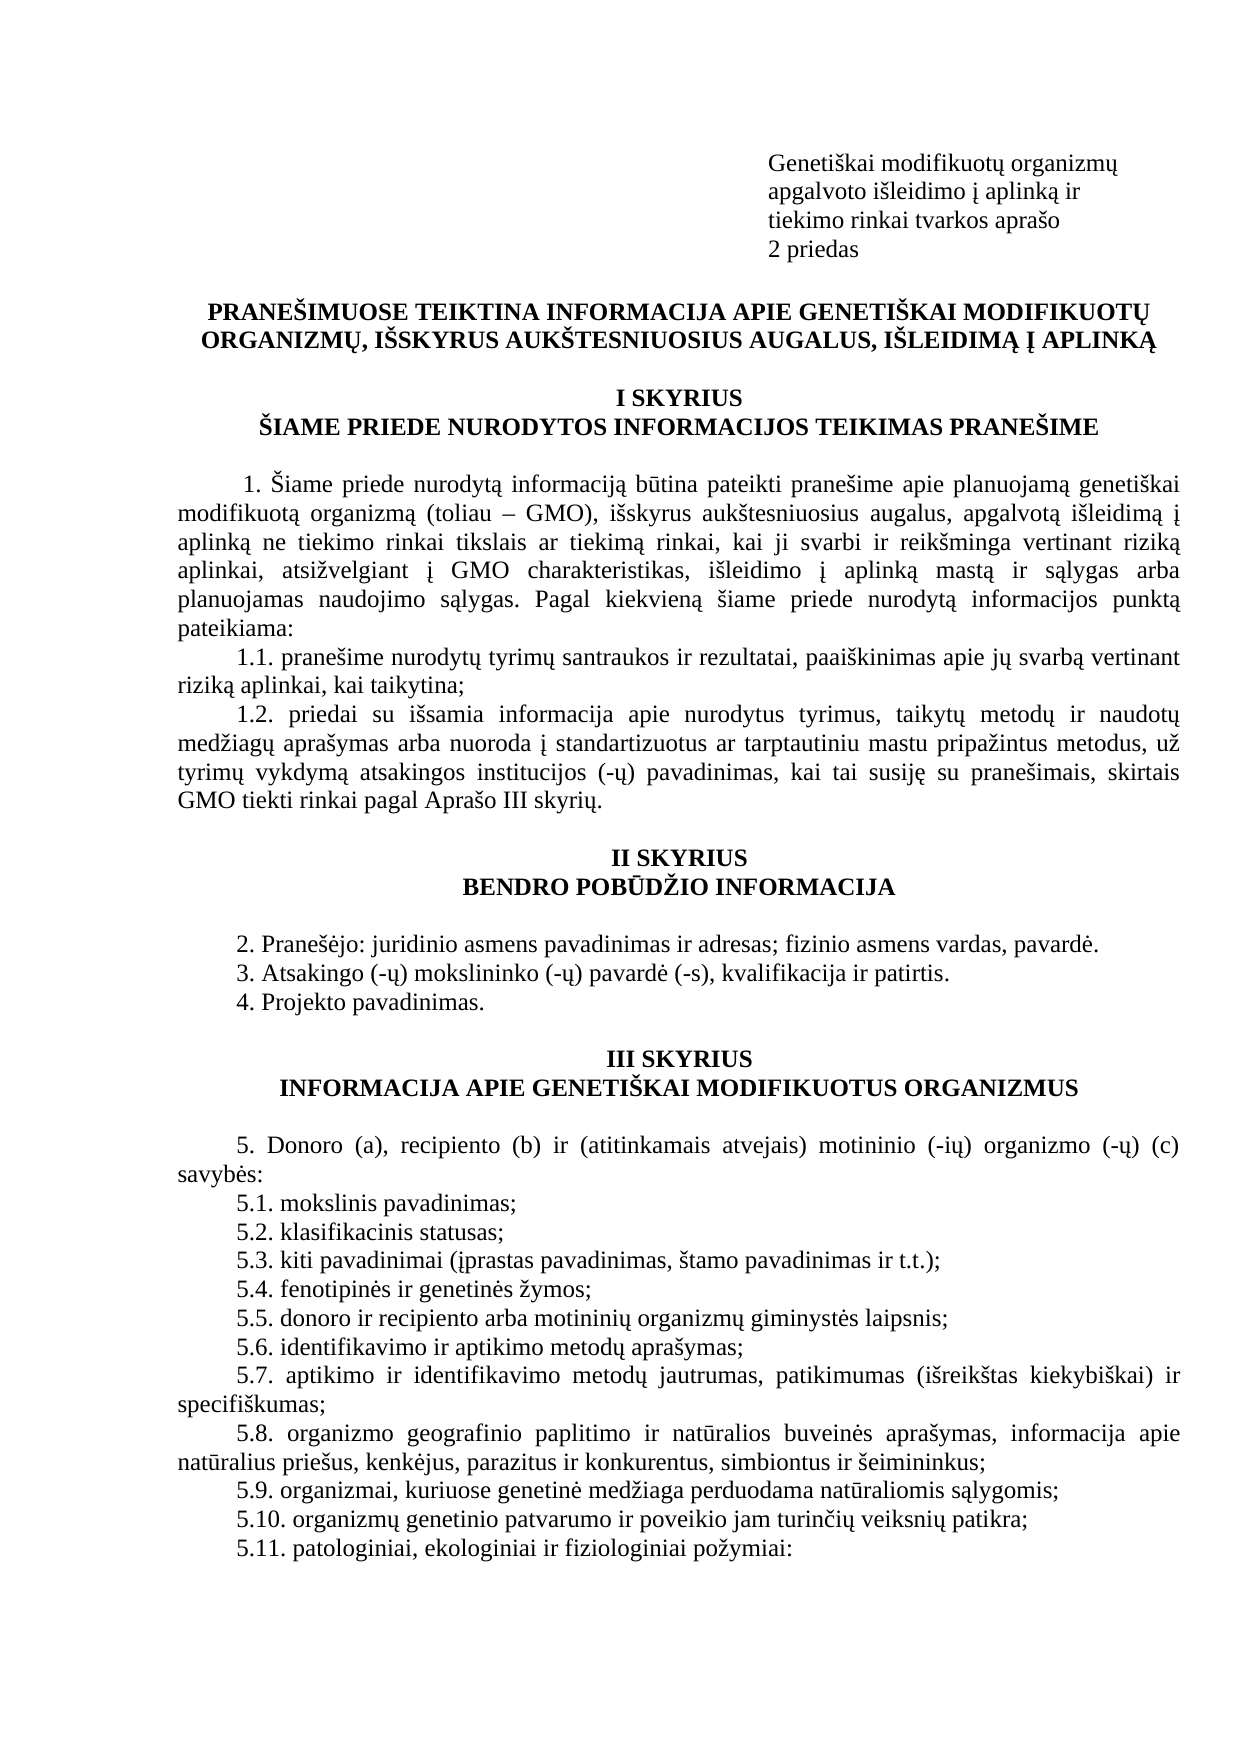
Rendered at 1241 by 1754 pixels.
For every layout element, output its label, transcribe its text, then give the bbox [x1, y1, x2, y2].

text 1.2. priedai su išsamia informacija apie nurodytus tyrimus, taikytų metodų ir naudotų medžiagų aprašymas arba nuoroda į standartizuotus ar tarptautiniu mastu pripažintus metodus, už tyrimų vykdymą atsakingos institucijos (-ų) pavadinimas, kai tai susiję su pranešimais, skirtais GMO tiekti rinkai pagal Aprašo III skyrių. [177, 699, 1181, 814]
text 1. Šiame priede nurodytą informaciją būtina pateikti pranešime apie planuojamą genetiškai modifikuotą organizmą (toliau – GMO), išskyrus aukštesniuosius augalus, apgalvotą išleidimą į aplinką ne tiekimo rinkai tikslais ar tiekimą rinkai, kai ji svarbi ir reikšminga vertinant riziką aplinkai, atsižvelgiant į GMO charakteristikas, išleidimo į aplinką mastą ir sąlygas arba planuojamas naudojimo sąlygas. Pagal kiekvieną šiame priede nurodytą informacijos punktą pateikiama: [177, 469, 1181, 642]
text 3. Atsakingo (-ų) mokslininko (-ų) pavardė (-s), kvalifikacija ir patirtis. [177, 958, 1181, 987]
text 5.6. identifikavimo ir aptikimo metodų aprašymas; [177, 1332, 1181, 1361]
text 5.7. aptikimo ir identifikavimo metodų jautrumas, patikimumas (išreikštas kiekybiškai) ir specifiškumas; [177, 1361, 1181, 1418]
text 2. Pranešėjo: juridinio asmens pavadinimas ir adresas; fizinio asmens vardas, pavardė. [177, 929, 1181, 958]
text ŠIAME PRIEDE NURODYTOS INFORMACIJOS TEIKIMAS PRANEŠIME [177, 412, 1181, 441]
text 2 priedas [768, 234, 1181, 263]
text BENDRO POBŪDŽIO INFORMACIJA [177, 872, 1181, 901]
text 5.8. organizmo geografinio paplitimo ir natūralios buveinės aprašymas, informacija apie natūralius priešus, kenkėjus, parazitus ir konkurentus, simbiontus ir šeimininkus; [177, 1418, 1181, 1476]
text apgalvoto išleidimo į aplinką ir [768, 176, 1181, 205]
text I SKYRIUS [177, 383, 1181, 412]
text 5.1. mokslinis pavadinimas; [177, 1188, 1181, 1217]
text III SKYRIUS [177, 1044, 1181, 1073]
text 5.5. donoro ir recipiento arba motininių organizmų giminystės laipsnis; [177, 1303, 1181, 1332]
text PRANEŠIMUOSE TEIKTINA INFORMACIJA APIE GENETIŠKAI MODIFIKUOTŲ ORGANIZMŲ, IŠSKYRUS AUKŠTESNIUOSIUS AUGALUS, IŠLEIDIMĄ Į APLINKĄ [177, 297, 1181, 354]
text 5.4. fenotipinės ir genetinės žymos; [177, 1274, 1181, 1303]
text 5.10. organizmų genetinio patvarumo ir poveikio jam turinčių veiksnių patikra; [177, 1504, 1181, 1533]
text 5.3. kiti pavadinimai (įprastas pavadinimas, štamo pavadinimas ir t.t.); [177, 1246, 1181, 1274]
text 5. Donoro (a), recipiento (b) ir (atitinkamais atvejais) motininio (-ių) organizmo (-ų) (c) savybės: [177, 1131, 1181, 1188]
text II SKYRIUS [177, 843, 1181, 872]
text Genetiškai modifikuotų organizmų [768, 148, 1181, 176]
text INFORMACIJA APIE GENETIŠKAI MODIFIKUOTUS ORGANIZMUS [177, 1073, 1181, 1102]
text 5.2. klasifikacinis statusas; [177, 1217, 1181, 1246]
text 5.9. organizmai, kuriuose genetinė medžiaga perduodama natūraliomis sąlygomis; [177, 1476, 1181, 1504]
text 5.11. patologiniai, ekologiniai ir fiziologiniai požymiai: [177, 1533, 1181, 1562]
text 1.1. pranešime nurodytų tyrimų santraukos ir rezultatai, paaiškinimas apie jų svarbą vertinant riziką aplinkai, kai taikytina; [177, 642, 1181, 699]
text tiekimo rinkai tvarkos aprašo [768, 205, 1181, 234]
text 4. Projekto pavadinimas. [177, 987, 1181, 1016]
